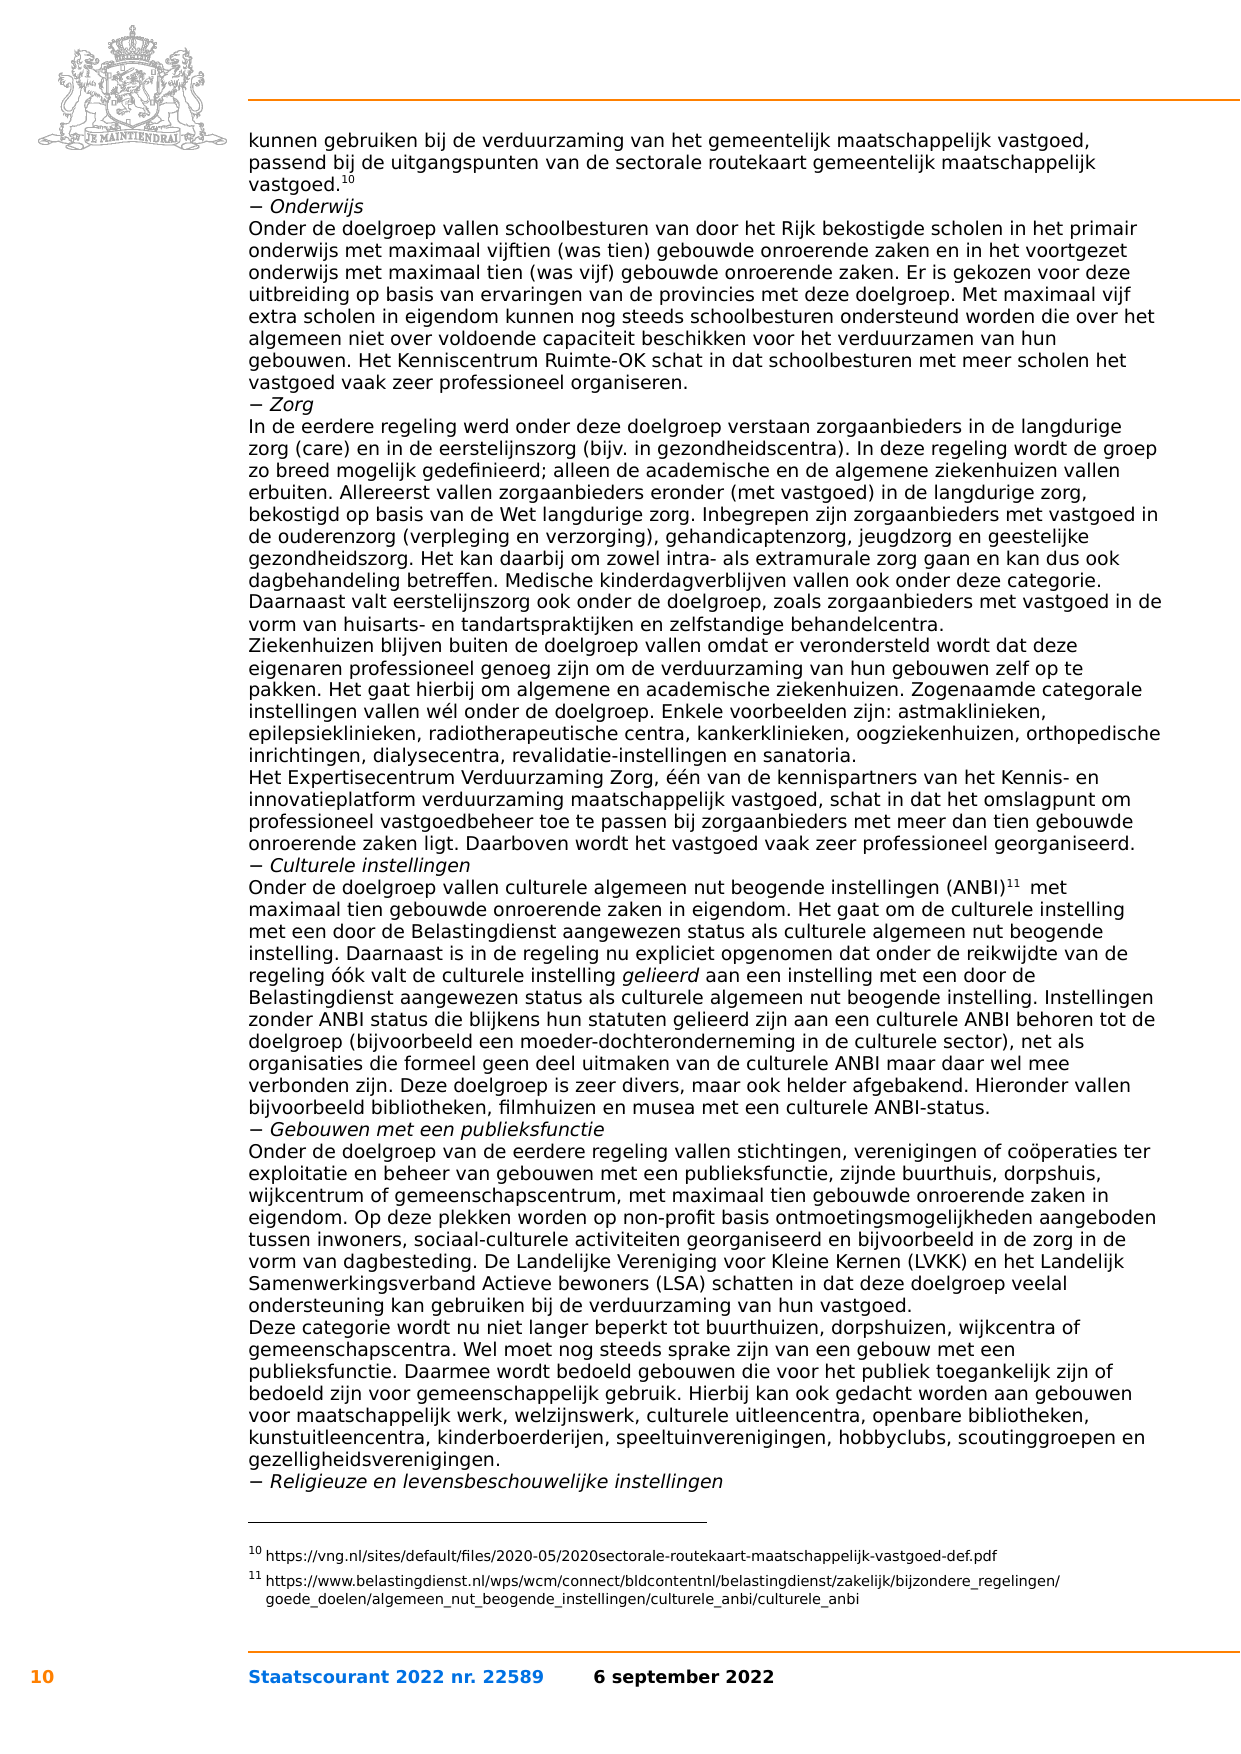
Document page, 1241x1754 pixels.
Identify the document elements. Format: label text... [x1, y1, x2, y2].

text https://www.belastingdienst.nl/wps/wcm/connect/bldcontentnl/belastingdienst/zakelijk/bijzondere_regelingen/goede_doelen/algemeen_nut_beogende_instellingen/culturele_anbi/culturele_anbi [248, 1569, 1163, 1608]
text kunnen gebruiken bij de verduurzaming van het gemeentelijk maatschappelijk vastgoed, passend bij de uitgangspunten van de sectorale routekaart gemeentelijk maatschappelijk vastgoed. [248, 130, 1163, 196]
text − Zorg [248, 394, 1163, 416]
text Ziekenhuizen blijven buiten de doelgroep vallen omdat er verondersteld wordt dat deze eigenaren professioneel genoeg zijn om de verduurzaming van hun gebouwen zelf op te pakken. Het gaat hierbij om algemene en academische ziekenhuizen. Zogenaamde categorale instellingen vallen wél onder de doelgroep. Enkele voorbeelden zijn: astmaklinieken, epilepsieklinieken, radiotherapeutische centra, kankerklinieken, oogziekenhuizen, orthopedische inrichtingen, dialysecentra, revalidatie-instellingen en sanatoria. [248, 635, 1163, 767]
text − Gebouwen met een publieksfunctie [248, 1119, 1163, 1141]
text − Culturele instellingen [248, 855, 1163, 877]
text − Religieuze en levensbeschouwelijke instellingen [248, 1471, 1163, 1493]
text Deze categorie wordt nu niet langer beperkt tot buurthuizen, dorpshuizen, wijkcentra of gemeenschapscentra. Wel moet nog steeds sprake zijn van een gebouw met een publieksfunctie. Daarmee wordt bedoeld gebouwen die voor het publiek toegankelijk zijn of bedoeld zijn voor gemeenschappelijk gebruik. Hierbij kan ook gedacht worden aan gebouwen voor maatschappelijk werk, welzijnswerk, culturele uitleencentra, openbare bibliotheken, kunstuitleencentra, kinderboerderijen, speeltuinverenigingen, hobbyclubs, scoutinggroepen en gezelligheidsverenigingen. [248, 1317, 1163, 1471]
text Het Expertisecentrum Verduurzaming Zorg, één van de kennispartners van het Kennis- en innovatieplatform verduurzaming maatschappelijk vastgoed, schat in dat het omslagpunt om professioneel vastgoedbeheer toe te passen bij zorgaanbieders met meer dan tien gebouwde onroerende zaken ligt. Daarboven wordt het vastgoed vaak zeer professioneel georganiseerd. [248, 767, 1163, 855]
text In de eerdere regeling werd onder deze doelgroep verstaan zorgaanbieders in de langdurige zorg (care) en in de eerstelijnszorg (bijv. in gezondheidscentra). In deze regeling wordt de groep zo breed mogelijk gedefinieerd; alleen de academische en de algemene ziekenhuizen vallen erbuiten. Allereerst vallen zorgaanbieders eronder (met vastgoed) in de langdurige zorg, bekostigd op basis van de Wet langdurige zorg. Inbegrepen zijn zorgaanbieders met vastgoed in de ouderenzorg (verpleging en verzorging), gehandicaptenzorg, jeugdzorg en geestelijke gezondheidszorg. Het kan daarbij om zowel intra- als extramurale zorg gaan en kan dus ook dagbehandeling betreffen. Medische kinderdagverblijven vallen ook onder deze categorie. [248, 416, 1163, 591]
text Daarnaast valt eerstelijnszorg ook onder de doelgroep, zoals zorgaanbieders met vastgoed in de vorm van huisarts- en tandartspraktijken en zelfstandige behandelcentra. [248, 591, 1163, 635]
picture [38, 25, 227, 150]
text Onder de doelgroep van de eerdere regeling vallen stichtingen, verenigingen of coöperaties ter exploitatie en beheer van gebouwen met een publieksfunctie, zijnde buurthuis, dorpshuis, wijkcentrum of gemeenschapscentrum, met maximaal tien gebouwde onroerende zaken in eigendom. Op deze plekken worden op non-profit basis ontmoetingsmogelijkheden aangeboden tussen inwoners, sociaal-culturele activiteiten georganiseerd en bijvoorbeeld in de zorg in de vorm van dagbesteding. De Landelijke Vereniging voor Kleine Kernen (LVKK) en het Landelijk Samenwerkingsverband Actieve bewoners (LSA) schatten in dat deze doelgroep veelal ondersteuning kan gebruiken bij de verduurzaming van hun vastgoed. [248, 1141, 1163, 1317]
text https://vng.nl/sites/default/files/2020-05/2020sectorale-routekaart-maatschappelijk-vastgoed-def.pdf [248, 1544, 1163, 1566]
text Onder de doelgroep vallen culturele algemeen nut beogende instellingen (ANBI) met maximaal tien gebouwde onroerende zaken in eigendom. Het gaat om de culturele instelling met een door de Belastingdienst aangewezen status als culturele algemeen nut beogende instelling. Daarnaast is in de regeling nu expliciet opgenomen dat onder de reikwijdte van de regeling óók valt de culturele instelling gelieerd aan een instelling met een door de Belastingdienst aangewezen status als culturele algemeen nut beogende instelling. Instellingen zonder ANBI status die blijkens hun statuten gelieerd zijn aan een culturele ANBI behoren tot de doelgroep (bijvoorbeeld een moeder-dochteronderneming in de culturele sector), net als organisaties die formeel geen deel uitmaken van de culturele ANBI maar daar wel mee verbonden zijn. Deze doelgroep is zeer divers, maar ook helder afgebakend. Hieronder vallen bijvoorbeeld bibliotheken, filmhuizen en musea met een culturele ANBI-status. [248, 877, 1163, 1119]
text Onder de doelgroep vallen schoolbesturen van door het Rijk bekostigde scholen in het primair onderwijs met maximaal vijftien (was tien) gebouwde onroerende zaken en in het voortgezet onderwijs met maximaal tien (was vijf) gebouwde onroerende zaken. Er is gekozen voor deze uitbreiding op basis van ervaringen van de provincies met deze doelgroep. Met maximaal vijf extra scholen in eigendom kunnen nog steeds schoolbesturen ondersteund worden die over het algemeen niet over voldoende capaciteit beschikken voor het verduurzamen van hun gebouwen. Het Kenniscentrum Ruimte-OK schat in dat schoolbesturen met meer scholen het vastgoed vaak zeer professioneel organiseren. [248, 218, 1163, 394]
text − Onderwijs [248, 196, 1163, 218]
